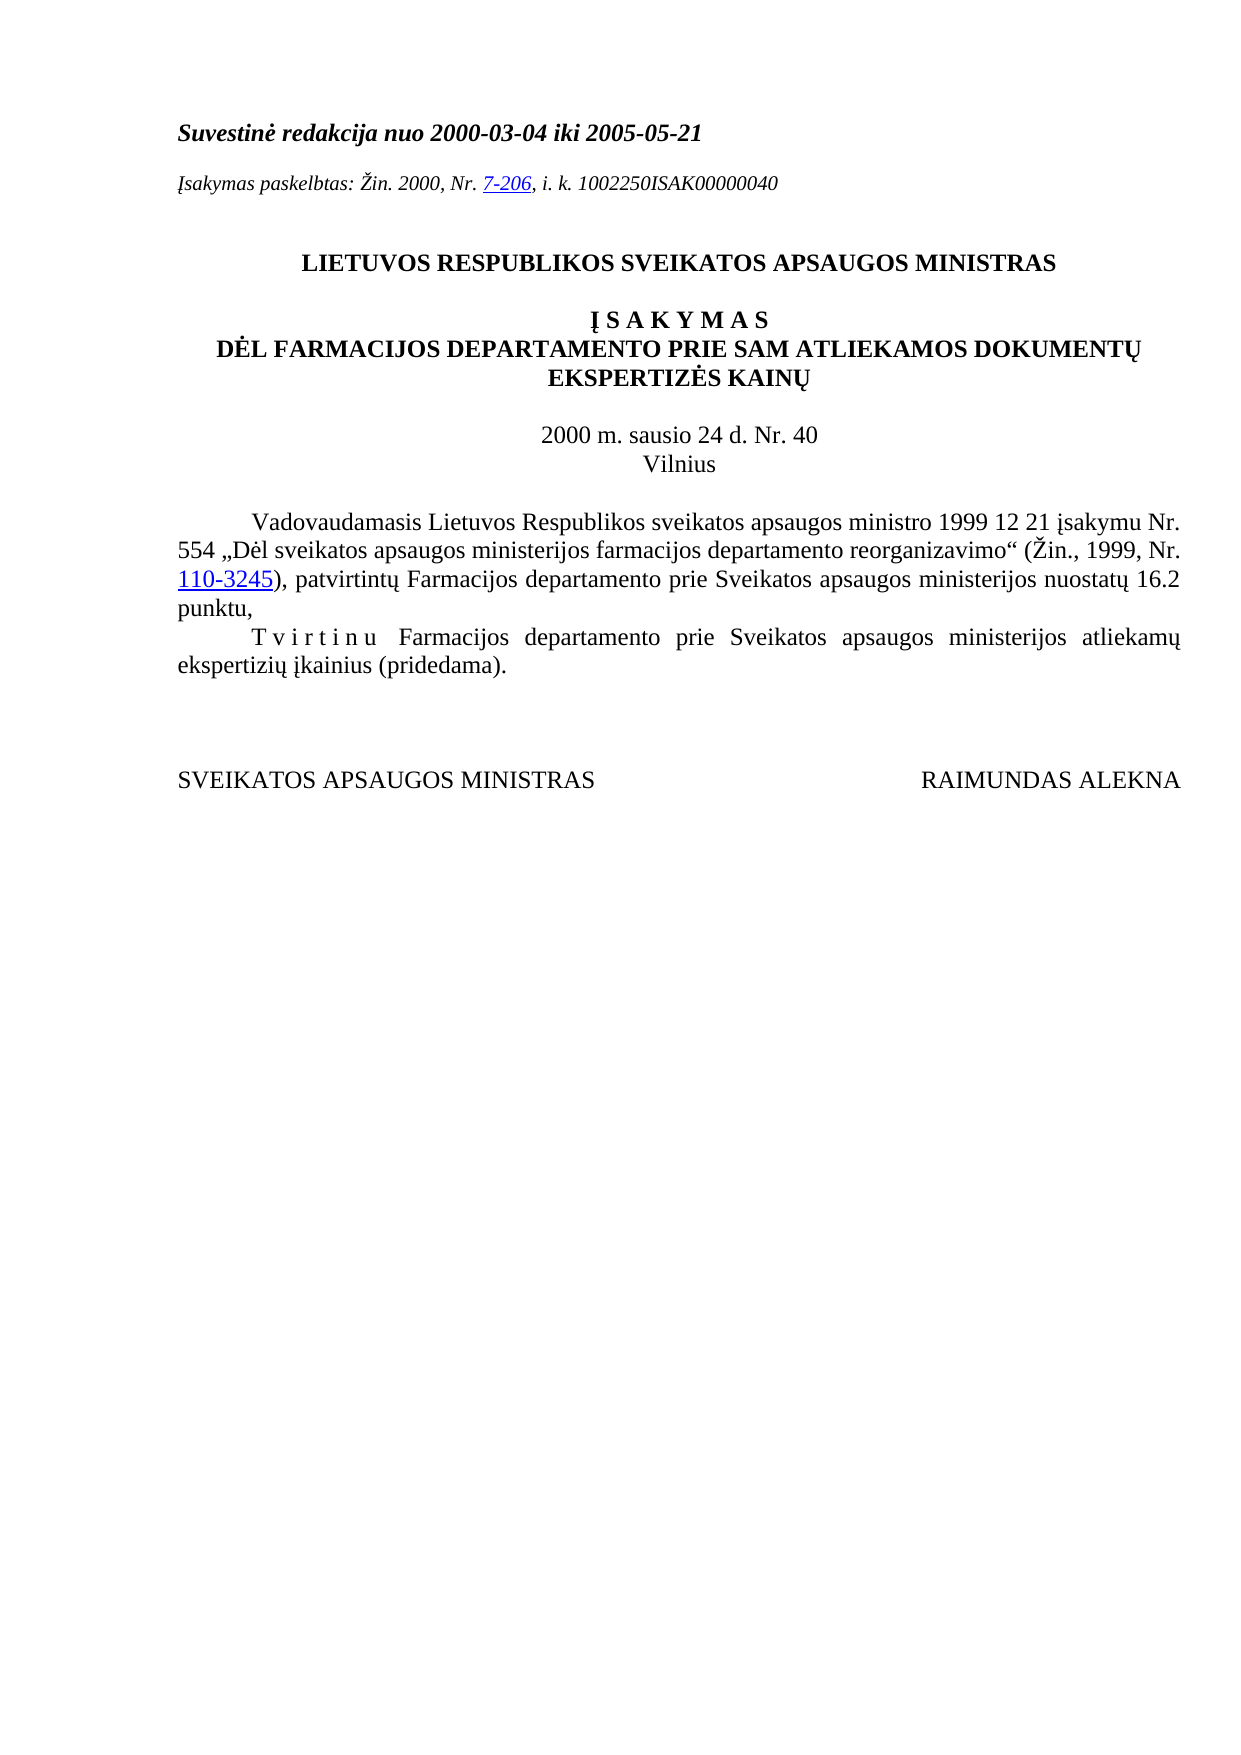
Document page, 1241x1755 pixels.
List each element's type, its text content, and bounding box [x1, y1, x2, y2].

text Tvirtinu Farmacijos departamento prie Sveikatos apsaugos ministerijos atliekamų ekspertizių įkainius (pridedama). [177, 622, 1181, 679]
text Įsakymas paskelbtas: Žin. 2000, Nr. 7-206, i. k. 1002250ISAK00000040 [177, 171, 1181, 195]
text Vilnius [177, 449, 1181, 478]
text 2000 m. sausio 24 d. Nr. 40 [177, 420, 1181, 449]
text LIETUVOS RESPUBLIKOS SVEIKATOS APSAUGOS MINISTRAS [177, 248, 1181, 277]
text Vadovaudamasis Lietuvos Respublikos sveikatos apsaugos ministro 1999 12 21 įsakymu Nr. 554 „Dėl sveikatos apsaugos ministerijos farmacijos departamento reorganizavimo“ (Žin., 1999, Nr. 110-3245), patvirtintų Farmacijos departamento prie Sveikatos apsaugos ministerijos nuostatų 16.2 punktu, [177, 507, 1181, 622]
text DĖL FARMACIJOS DEPARTAMENTO PRIE SAM ATLIEKAMOS DOKUMENTŲ EKSPERTIZĖS KAINŲ [177, 334, 1181, 392]
text Į S A K Y M A S [177, 305, 1181, 334]
text SVEIKATOS APSAUGOS MINISTRAS RAIMUNDAS ALEKNA [177, 765, 1181, 794]
text Suvestinė redakcija nuo 2000-03-04 iki 2005-05-21 [177, 118, 1181, 147]
